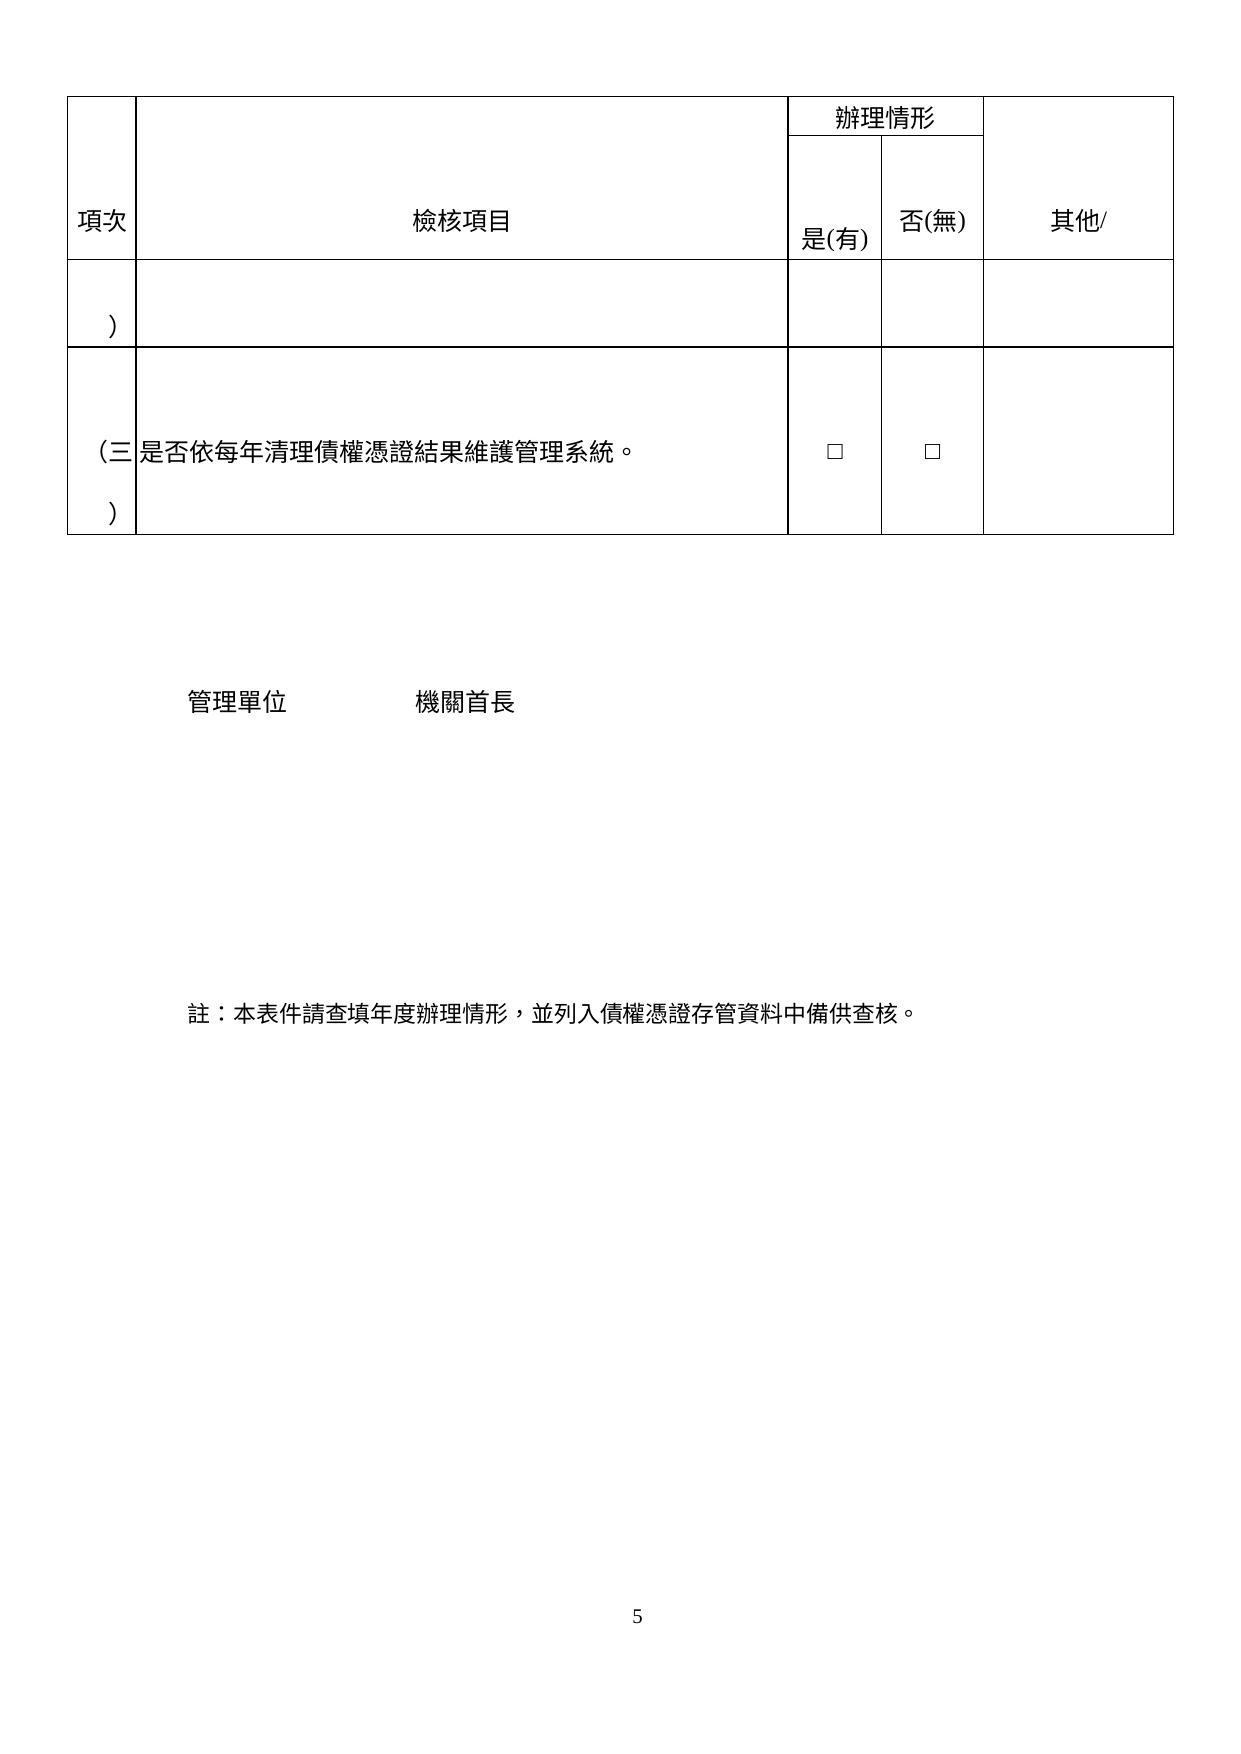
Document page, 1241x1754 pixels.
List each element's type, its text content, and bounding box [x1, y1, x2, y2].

table_header 辦理情形 [789, 97, 983, 135]
text 管理單位 機關首長 [187, 659, 1087, 721]
text 註：本表件請查填年度辦理情形，並列入債權憑證存管資料中備供查核。 [187, 971, 1087, 1034]
table_cell [137, 260, 787, 346]
table_cell 否(無) [882, 136, 983, 259]
table_cell 是否依每年清理債權憑證結果維護管理系統。 [137, 348, 787, 534]
table_cell （三） [68, 348, 135, 534]
table_header 項次 [68, 97, 135, 259]
table_cell 是(有) [789, 136, 881, 259]
table_cell [984, 348, 1173, 534]
table_cell □ [882, 348, 983, 534]
table_cell ） [68, 260, 135, 346]
table_header 其他/ 備註/說明 [984, 97, 1173, 259]
table_cell [789, 260, 881, 346]
table_cell [882, 260, 983, 346]
table_cell [984, 260, 1173, 346]
table_cell □ [789, 348, 881, 534]
table_header 檢核項目 [137, 97, 787, 259]
